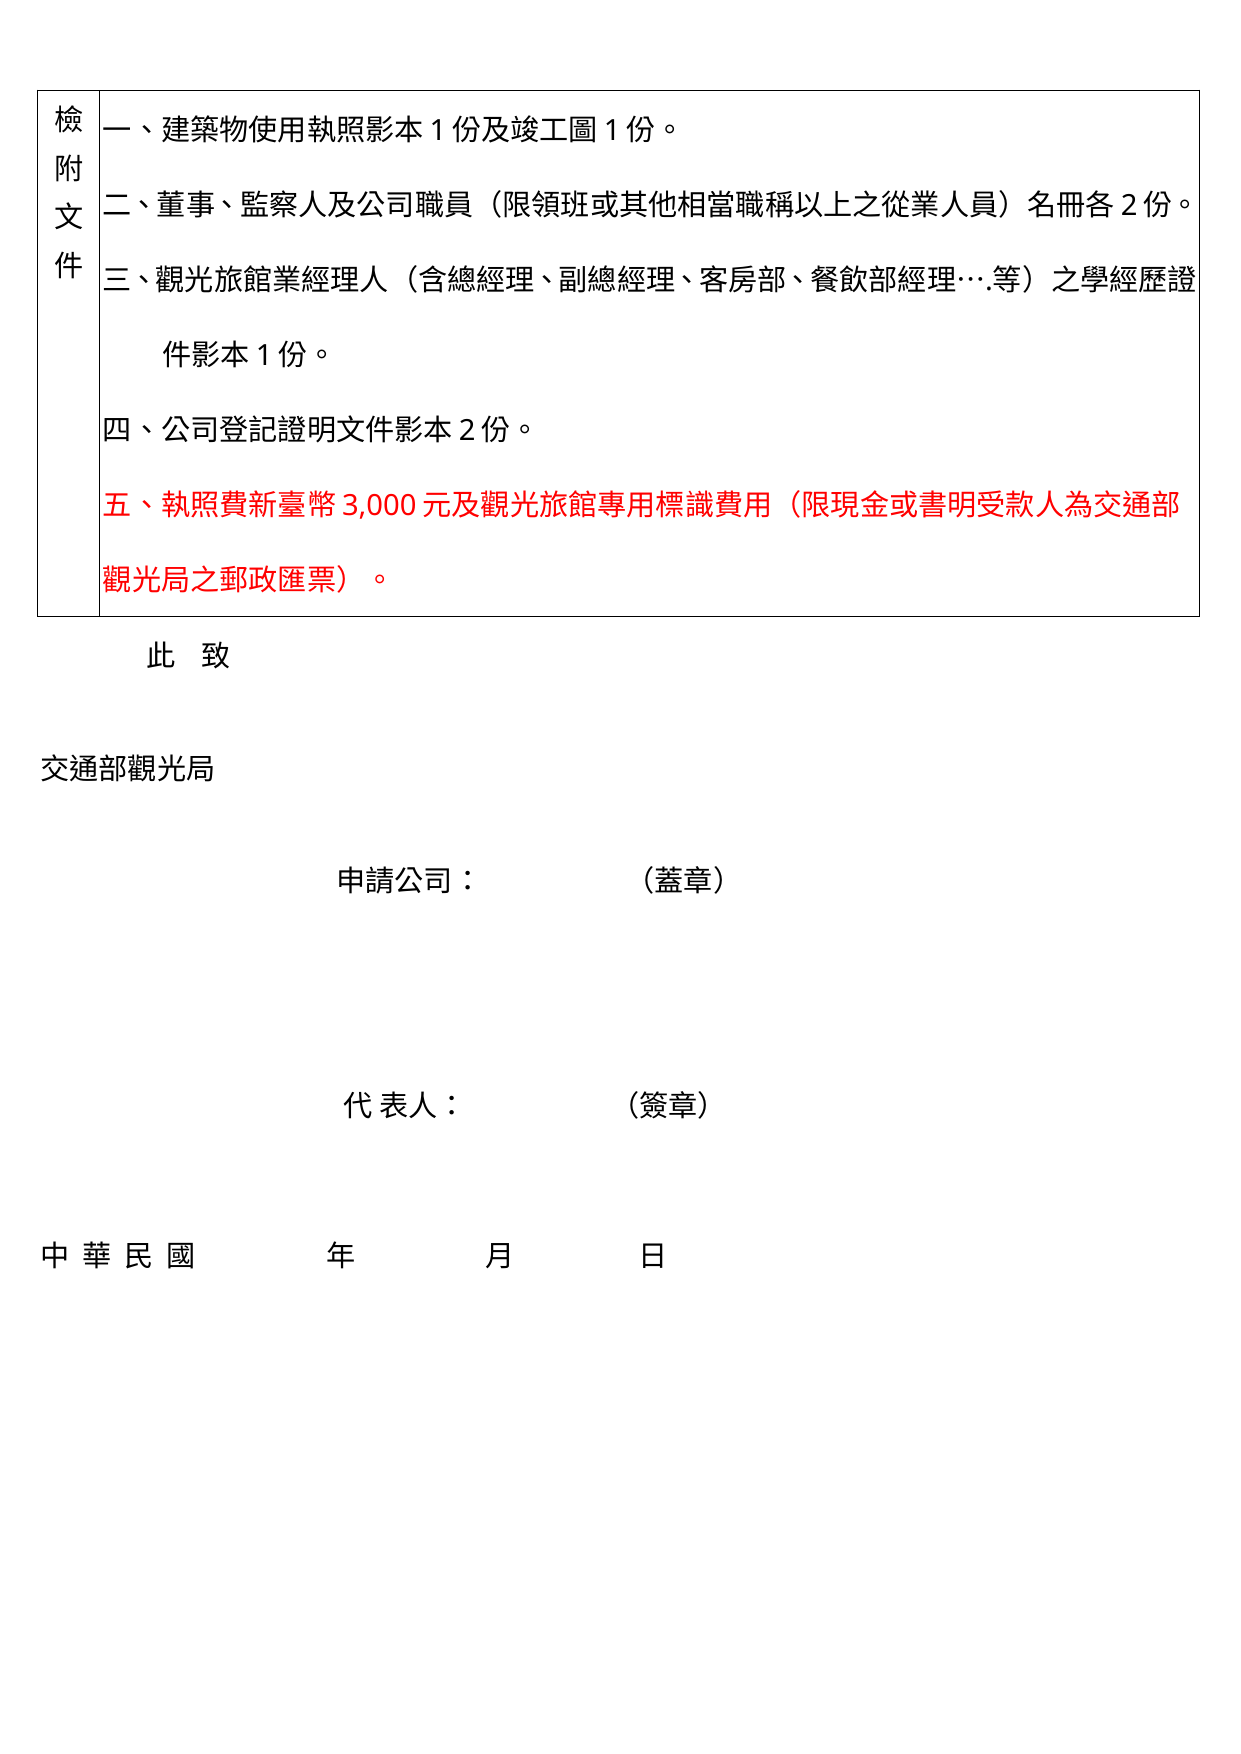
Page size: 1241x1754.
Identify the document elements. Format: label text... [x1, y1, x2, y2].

table_cell 檢 附 文 件 [38, 91, 99, 616]
table_cell 一、建築物使用執照影本1份及竣工圖1份。 二、董事、監察人及公司職員（限領班或其他相當職稱以上之從業人員）名冊各2份。 三、觀光旅館業經理人（含總經理、副總經理、客房部、餐飲部經理….等）之學經歷證件影本1份。 四、公司登記證明文件影本2份。 五、執照費新臺幣3,000元及觀光旅館專用標識費用（限現金或書明受款人為交通部觀光局之郵政匯票）。 [100, 91, 1199, 616]
table_cell 此 致 交通部觀光局 申請公司： （蓋章） 代 表人： （簽章） 中 華 民 國 年 月 日 [37, 617, 1200, 1292]
